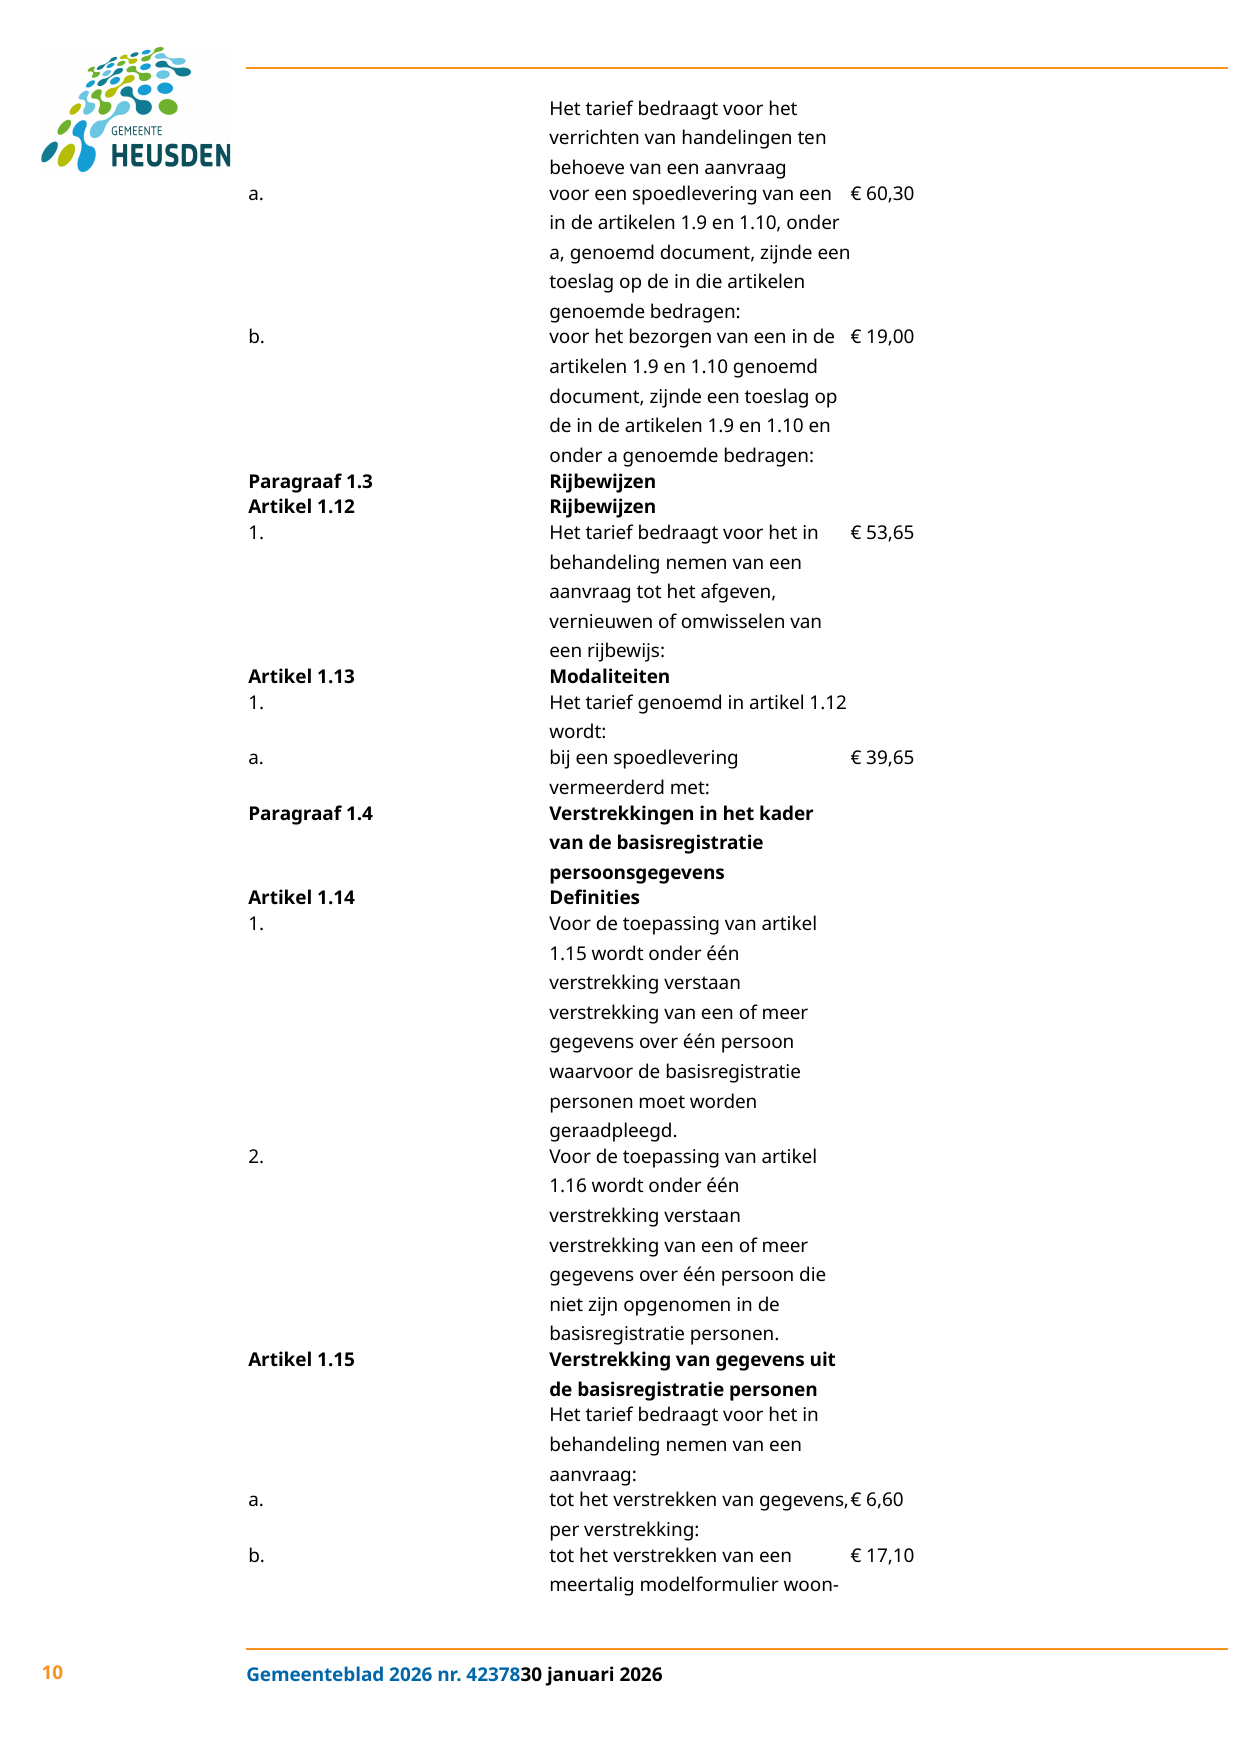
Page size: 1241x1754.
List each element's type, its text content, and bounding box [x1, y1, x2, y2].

table_cell [850, 1143, 1152, 1346]
table_cell Voor de toepassing van artikel 1.16 wordt onder één verstrekking verstaan verstrekking van een of meer gegevens over één persoon die niet zijn opgenomen in de basisregistratie personen. [549, 1143, 850, 1346]
table_cell [850, 1402, 1152, 1487]
table_cell Het tarief bedraagt voor het in behandeling nemen van een aanvraag tot het afgeven, vernieuwen of omwisselen van een rijbewijs: [549, 519, 850, 663]
table_cell Artikel 1.12 [248, 494, 549, 519]
table_cell [850, 494, 1152, 519]
table_cell a. [248, 744, 549, 800]
table_cell € 53,65 [850, 519, 1152, 663]
table_cell Artikel 1.13 [248, 663, 549, 689]
table_cell Artikel 1.15 [248, 1346, 549, 1402]
table_cell tot het verstrekken van gegevens, per verstrekking: [549, 1487, 850, 1542]
table_cell Het tarief bedraagt voor het verrichten van handelingen ten behoeve van een aanvraag [549, 95, 850, 180]
table_cell tot het verstrekken van een meertalig modelformulier woon- [549, 1542, 850, 1597]
table_cell b. [248, 324, 549, 468]
table_cell Paragraaf 1.3 [248, 468, 549, 493]
table_cell Voor de toepassing van artikel 1.15 wordt onder één verstrekking verstaan verstrekking van een of meer gegevens over één persoon waarvoor de basisregistratie personen moet worden geraadpleegd. [549, 910, 850, 1143]
table_cell € 6,60 [850, 1487, 1152, 1542]
table_cell Artikel 1.14 [248, 885, 549, 910]
table_cell Paragraaf 1.4 [248, 800, 549, 884]
table_cell bij een spoedlevering vermeerderd met: [549, 744, 850, 800]
table_cell [850, 95, 1152, 180]
table_cell [850, 1346, 1152, 1402]
table_cell € 60,30 [850, 180, 1152, 324]
table_cell Verstrekkingen in het kader van de basisregistratie persoonsgegevens [549, 800, 850, 884]
table_cell 1. [248, 910, 549, 1143]
table_cell Rijbewijzen [549, 494, 850, 519]
table_cell [850, 663, 1152, 689]
table_cell [248, 95, 549, 180]
table_cell Definities [549, 885, 850, 910]
table_cell [248, 1402, 549, 1487]
table_cell Het tarief genoemd in artikel 1.12 wordt: [549, 689, 850, 744]
table_cell b. [248, 1542, 549, 1597]
table_cell 1. [248, 519, 549, 663]
table_cell Het tarief bedraagt voor het in behandeling nemen van een aanvraag: [549, 1402, 850, 1487]
table_cell [850, 910, 1152, 1143]
table_cell voor een spoedlevering van een in de artikelen 1.9 en 1.10, onder a, genoemd document, zijnde een toeslag op de in die artikelen genoemde bedragen: [549, 180, 850, 324]
table_cell a. [248, 180, 549, 324]
picture [41, 47, 231, 172]
table_cell [850, 885, 1152, 910]
table_cell € 39,65 [850, 744, 1152, 800]
table_cell [850, 468, 1152, 493]
table_cell [850, 689, 1152, 744]
table_cell 2. [248, 1143, 549, 1346]
table_cell a. [248, 1487, 549, 1542]
table_cell € 19,00 [850, 324, 1152, 468]
table_cell 1. [248, 689, 549, 744]
table_cell [850, 800, 1152, 884]
table_cell Rijbewijzen [549, 468, 850, 493]
table_cell € 17,10 [850, 1542, 1152, 1597]
table_cell Modaliteiten [549, 663, 850, 689]
table_cell Verstrekking van gegevens uit de basisregistratie personen [549, 1346, 850, 1402]
table_cell voor het bezorgen van een in de artikelen 1.9 en 1.10 genoemd document, zijnde een toeslag op de in de artikelen 1.9 en 1.10 en onder a genoemde bedragen: [549, 324, 850, 468]
